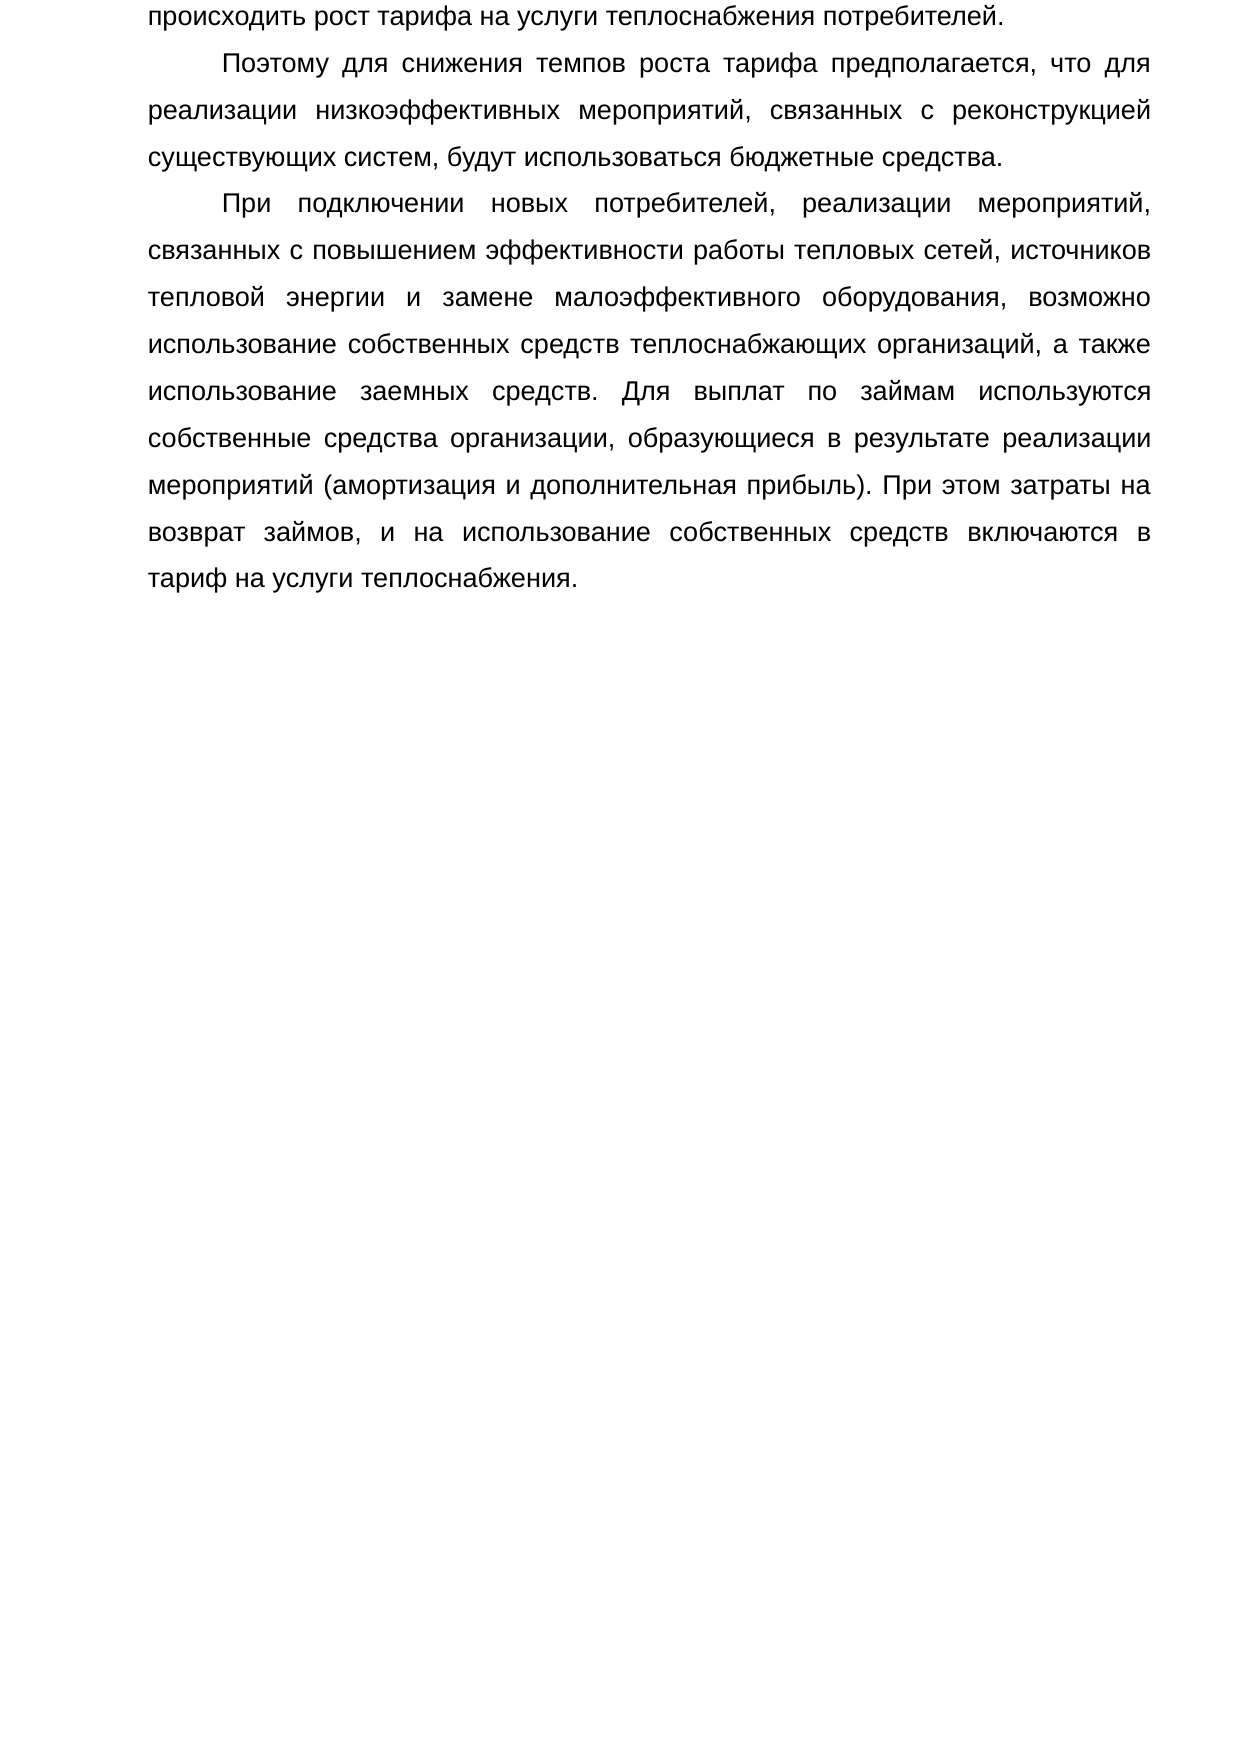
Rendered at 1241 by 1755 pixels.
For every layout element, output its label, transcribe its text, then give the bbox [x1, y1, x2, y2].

text Поэтому для снижения темпов роста тарифа предполагается, что для реализации низкоэффективных мероприятий, связанных с реконструкцией существующих систем, будут использоваться бюджетные средства. [148, 47, 1152, 172]
text При подключении новых потребителей, реализации мероприятий, связанных с повышением эффективности работы тепловых сетей, источников тепловой энергии и замене малоэффективного оборудования, возможно использование собственных средств теплоснабжающих организаций, а также использование заемных средств. Для выплат по займам используются собственные средства организации, образующиеся в результате реализации мероприятий (амортизация и дополнительная прибыль). При этом затраты на возврат займов, и на использование собственных средств включаются в тариф на услуги теплоснабжения. [148, 187, 1152, 594]
text происходить рост тарифа на услуги теплоснабжения потребителей. [148, 0, 1152, 31]
